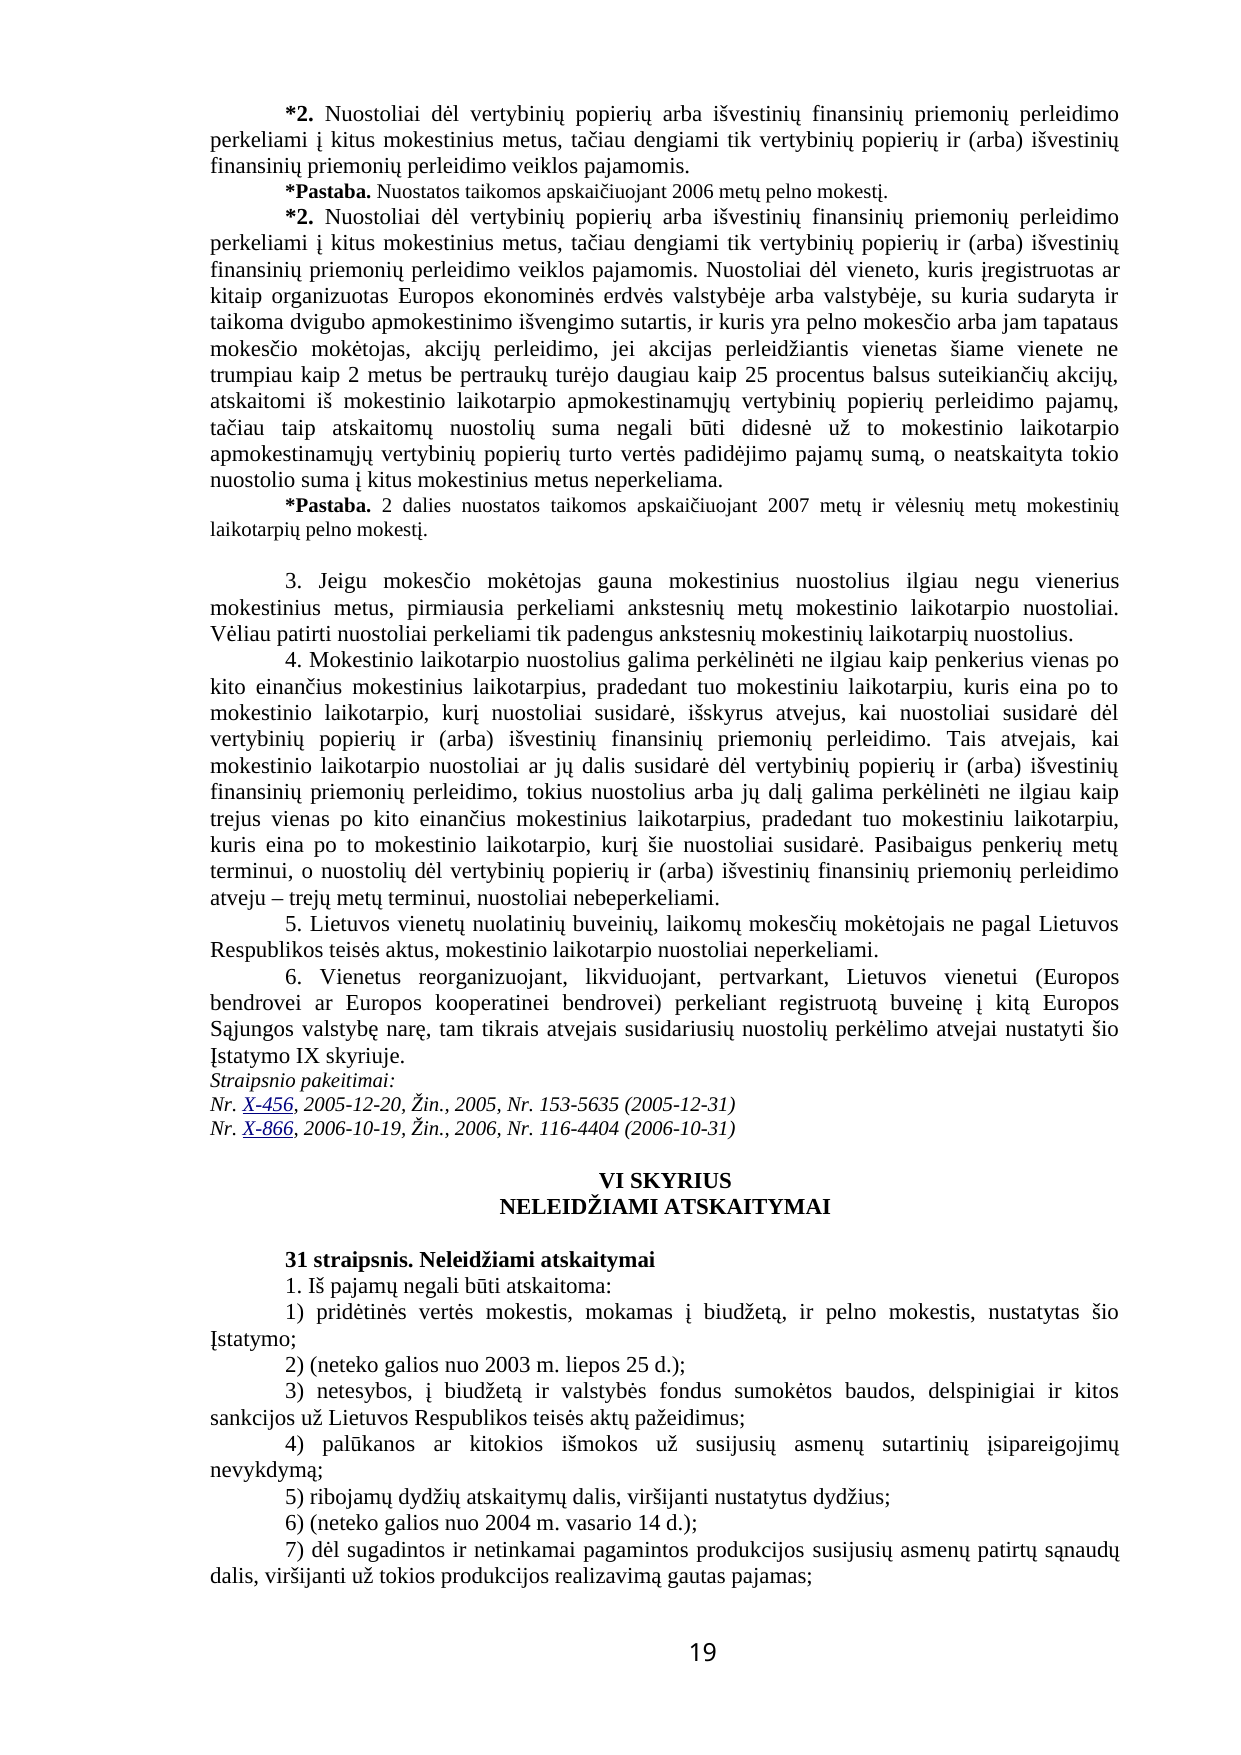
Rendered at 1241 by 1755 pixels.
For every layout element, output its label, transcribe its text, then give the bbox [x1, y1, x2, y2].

subtitle VI SKYRIUS [210, 1167, 1120, 1193]
text 5. Lietuvos vienetų nuolatinių buveinių, laikomų mokesčių mokėtojais ne pagal Lietuvos Respublikos teisės aktus, mokestinio laikotarpio nuostoliai neperkeliami. [210, 910, 1120, 963]
text 1. Iš pajamų negali būti atskaitoma: [210, 1272, 1120, 1298]
text Straipsnio pakeitimai: [210, 1068, 1120, 1092]
text 1) pridėtinės vertės mokestis, mokamas į biudžetą, ir pelno mokestis, nustatytas šio Įstatymo; [210, 1298, 1120, 1351]
text *Pastaba. 2 dalies nuostatos taikomos apskaičiuojant 2007 metų ir vėlesnių metų mokestinių laikotarpių pelno mokestį. [210, 493, 1120, 541]
text *2. Nuostoliai dėl vertybinių popierių arba išvestinių finansinių priemonių perleidimo perkeliami į kitus mokestinius metus, tačiau dengiami tik vertybinių popierių ir (arba) išvestinių finansinių priemonių perleidimo veiklos pajamomis. Nuostoliai dėl vieneto, kuris įregistruotas ar kitaip organizuotas Europos ekonominės erdvės valstybėje arba valstybėje, su kuria sudaryta ir taikoma dvigubo apmokestinimo išvengimo sutartis, ir kuris yra pelno mokesčio arba jam tapataus mokesčio mokėtojas, akcijų perleidimo, jei akcijas perleidžiantis vienetas šiame vienete ne trumpiau kaip 2 metus be pertraukų turėjo daugiau kaip 25 procentus balsus suteikiančių akcijų, atskaitomi iš mokestinio laikotarpio apmokestinamųjų vertybinių popierių perleidimo pajamų, tačiau taip atskaitomų nuostolių suma negali būti didesnė už to mokestinio laikotarpio apmokestinamųjų vertybinių popierių turto vertės padidėjimo pajamų sumą, o neatskaityta tokio nuostolio suma į kitus mokestinius metus neperkeliama. [210, 203, 1120, 493]
text 5) ribojamų dydžių atskaitymų dalis, viršijanti nustatytus dydžius; [210, 1483, 1120, 1509]
text 3) netesybos, į biudžetą ir valstybės fondus sumokėtos baudos, delspinigiai ir kitos sankcijos už Lietuvos Respublikos teisės aktų pažeidimus; [210, 1377, 1120, 1430]
text 6. Vienetus reorganizuojant, likviduojant, pertvarkant, Lietuvos vienetui (Europos bendrovei ar Europos kooperatinei bendrovei) perkeliant registruotą buveinę į kitą Europos Sąjungos valstybę narę, tam tikrais atvejais susidariusių nuostolių perkėlimo atvejai nustatyti šio Įstatymo IX skyriuje. [210, 963, 1120, 1068]
text 4. Mokestinio laikotarpio nuostolius galima perkėlinėti ne ilgiau kaip penkerius vienas po kito einančius mokestinius laikotarpius, pradedant tuo mokestiniu laikotarpiu, kuris eina po to mokestinio laikotarpio, kurį nuostoliai susidarė, išskyrus atvejus, kai nuostoliai susidarė dėl vertybinių popierių ir (arba) išvestinių finansinių priemonių perleidimo. Tais atvejais, kai mokestinio laikotarpio nuostoliai ar jų dalis susidarė dėl vertybinių popierių ir (arba) išvestinių finansinių priemonių perleidimo, tokius nuostolius arba jų dalį galima perkėlinėti ne ilgiau kaip trejus vienas po kito einančius mokestinius laikotarpius, pradedant tuo mokestiniu laikotarpiu, kuris eina po to mokestinio laikotarpio, kurį šie nuostoliai susidarė. Pasibaigus penkerių metų terminui, o nuostolių dėl vertybinių popierių ir (arba) išvestinių finansinių priemonių perleidimo atveju – trejų metų terminui, nuostoliai nebeperkeliami. [210, 646, 1120, 910]
text *2. Nuostoliai dėl vertybinių popierių arba išvestinių finansinių priemonių perleidimo perkeliami į kitus mokestinius metus, tačiau dengiami tik vertybinių popierių ir (arba) išvestinių finansinių priemonių perleidimo veiklos pajamomis. [210, 100, 1120, 179]
text Nr. X-456, 2005-12-20, Žin., 2005, Nr. 153-5635 (2005-12-31) [210, 1092, 1120, 1116]
text *Pastaba. Nuostatos taikomos apskaičiuojant 2006 metų pelno mokestį. [210, 179, 1120, 203]
text 4) palūkanos ar kitokios išmokos už susijusių asmenų sutartinių įsipareigojimų nevykdymą; [210, 1430, 1120, 1483]
text 6) (neteko galios nuo 2004 m. vasario 14 d.); [210, 1509, 1120, 1536]
text 2) (neteko galios nuo 2003 m. liepos 25 d.); [210, 1351, 1120, 1377]
text NELEIDŽIAMI ATSKAITYMAI [210, 1193, 1120, 1219]
text 31 straipsnis. Neleidžiami atskaitymai [210, 1246, 1120, 1272]
text 3. Jeigu mokesčio mokėtojas gauna mokestinius nuostolius ilgiau negu vienerius mokestinius metus, pirmiausia perkeliami ankstesnių metų mokestinio laikotarpio nuostoliai. Vėliau patirti nuostoliai perkeliami tik padengus ankstesnių mokestinių laikotarpių nuostolius. [210, 567, 1120, 646]
text 7) dėl sugadintos ir netinkamai pagamintos produkcijos susijusių asmenų patirtų sąnaudų dalis, viršijanti už tokios produkcijos realizavimą gautas pajamas; [210, 1536, 1120, 1588]
text Nr. X-866, 2006-10-19, Žin., 2006, Nr. 116-4404 (2006-10-31) [210, 1116, 1120, 1140]
